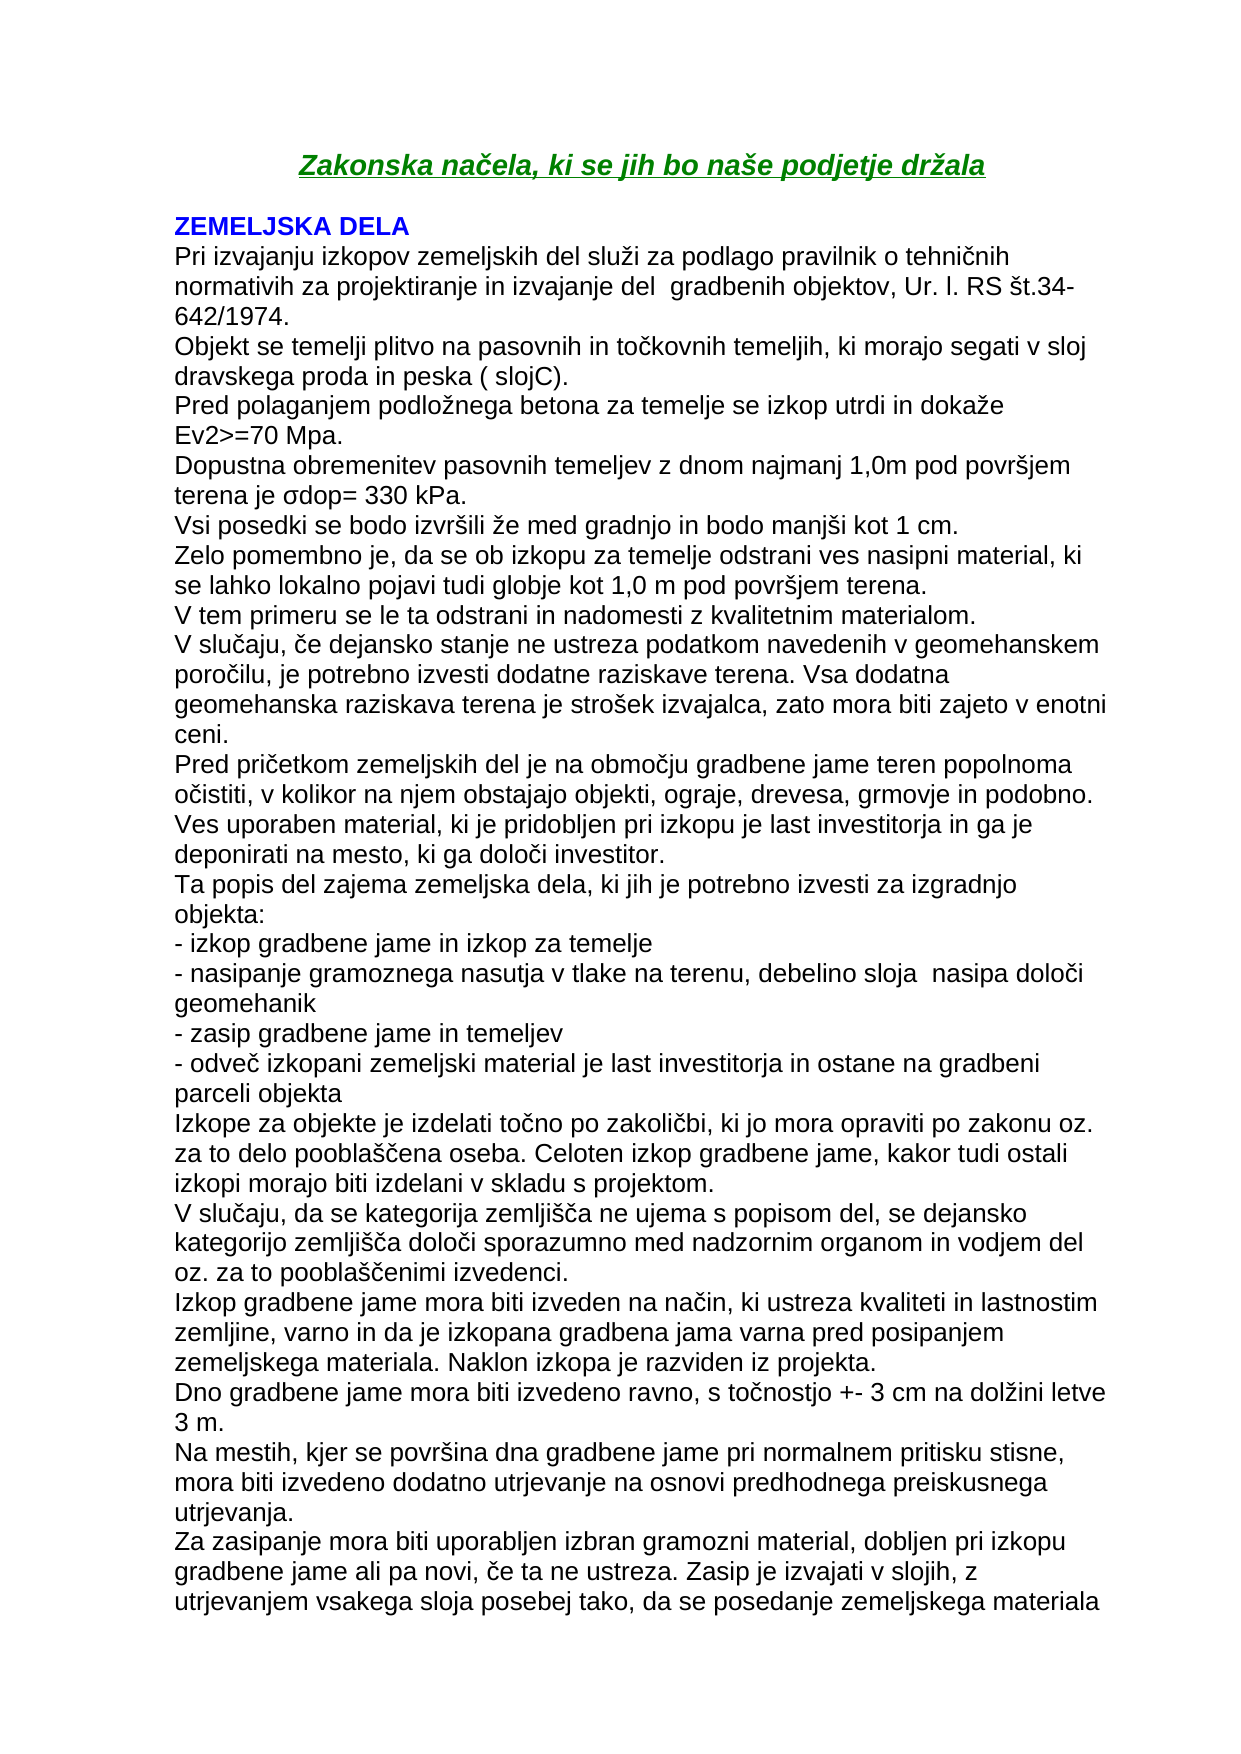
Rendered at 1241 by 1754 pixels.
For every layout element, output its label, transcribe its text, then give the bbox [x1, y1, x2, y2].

table_cell - zasip gradbene jame in temeljev [171, 1018, 1119, 1048]
table_cell Za zasipanje mora biti uporabljen izbran gramozni material, dobljen pri izkopu gradbene jame ali pa novi, če ta ne ustreza. Zasip je izvajati v slojih, z utrjevanjem vsakega sloja posebej tako, da se posedanje zemeljskega materiala [171, 1526, 1119, 1625]
table_cell Dopustna obremenitev pasovnih temeljev z dnom najmanj 1,0m pod površjem terena je σdop= 330 kPa. [171, 450, 1119, 510]
table_cell Zelo pomembno je, da se ob izkopu za temelje odstrani ves nasipni material, ki se lahko lokalno pojavi tudi globje kot 1,0 m pod površjem terena. [171, 540, 1119, 600]
table_cell V slučaju, da se kategorija zemljišča ne ujema s popisom del, se dejansko kategorijo zemljišča določi sporazumno med nadzornim organom in vodjem del oz. za to pooblaščenimi izvedenci. [171, 1198, 1119, 1287]
table_cell Izkop gradbene jame mora biti izveden na način, ki ustreza kvaliteti in lastnostim zemljine, varno in da je izkopana gradbena jama varna pred posipanjem zemeljskega materiala. Naklon izkopa je razviden iz projekta. [171, 1287, 1119, 1377]
table_cell V slučaju, če dejansko stanje ne ustreza podatkom navedenih v geomehanskem poročilu, je potrebno izvesti dodatne raziskave terena. Vsa dodatna geomehanska raziskava terena je strošek izvajalca, zato mora biti zajeto v enotni ceni. [171, 630, 1119, 749]
table_cell Vsi posedki se bodo izvršili že med gradnjo in bodo manjši kot 1 cm. [171, 510, 1119, 540]
table_cell Ta popis del zajema zemeljska dela, ki jih je potrebno izvesti za izgradnjo objekta: [171, 869, 1119, 928]
table_cell - izkop gradbene jame in izkop za temelje [171, 929, 1119, 958]
table_cell - nasipanje gramoznega nasutja v tlake na terenu, debelino sloja nasipa določi geomehanik [171, 959, 1119, 1018]
table_cell Izkope za objekte je izdelati točno po zakoličbi, ki jo mora opraviti po zakonu oz. za to delo pooblaščena oseba. Celoten izkop gradbene jame, kakor tudi ostali izkopi morajo biti izdelani v skladu s projektom. [171, 1108, 1119, 1198]
table_cell - odveč izkopani zemeljski material je last investitorja in ostane na gradbeni parceli objekta [171, 1048, 1119, 1108]
table_cell Dno gradbene jame mora biti izvedeno ravno, s točnostjo +- 3 cm na dolžini letve 3 m. [171, 1377, 1119, 1437]
table_cell Pred polaganjem podložnega betona za temelje se izkop utrdi in dokaže Ev2>=70 Mpa. [171, 390, 1119, 450]
table_cell Pri izvajanju izkopov zemeljskih del služi za podlago pravilnik o tehničnih normativih za projektiranje in izvajanje del gradbenih objektov, Ur. l. RS št.34-642/1974. [171, 241, 1119, 331]
table_cell Pred pričetkom zemeljskih del je na območju gradbene jame teren popolnoma očistiti, v kolikor na njem obstajajo objekti, ograje, drevesa, grmovje in podobno. Ves uporaben material, ki je pridobljen pri izkopu je last investitorja in ga je deponirati na mesto, ki ga določi investitor. [171, 749, 1119, 869]
subtitle Zakonska načela, ki se jih bo naše podjetje držala [177, 148, 1108, 181]
table_header ZEMELJSKA DELA [171, 211, 1119, 241]
table_cell Objekt se temelji plitvo na pasovnih in točkovnih temeljih, ki morajo segati v sloj dravskega proda in peska ( slojC). [171, 331, 1119, 390]
table_cell V tem primeru se le ta odstrani in nadomesti z kvalitetnim materialom. [171, 600, 1119, 629]
table_cell Na mestih, kjer se površina dna gradbene jame pri normalnem pritisku stisne, mora biti izvedeno dodatno utrjevanje na osnovi predhodnega preiskusnega utrjevanja. [171, 1437, 1119, 1526]
